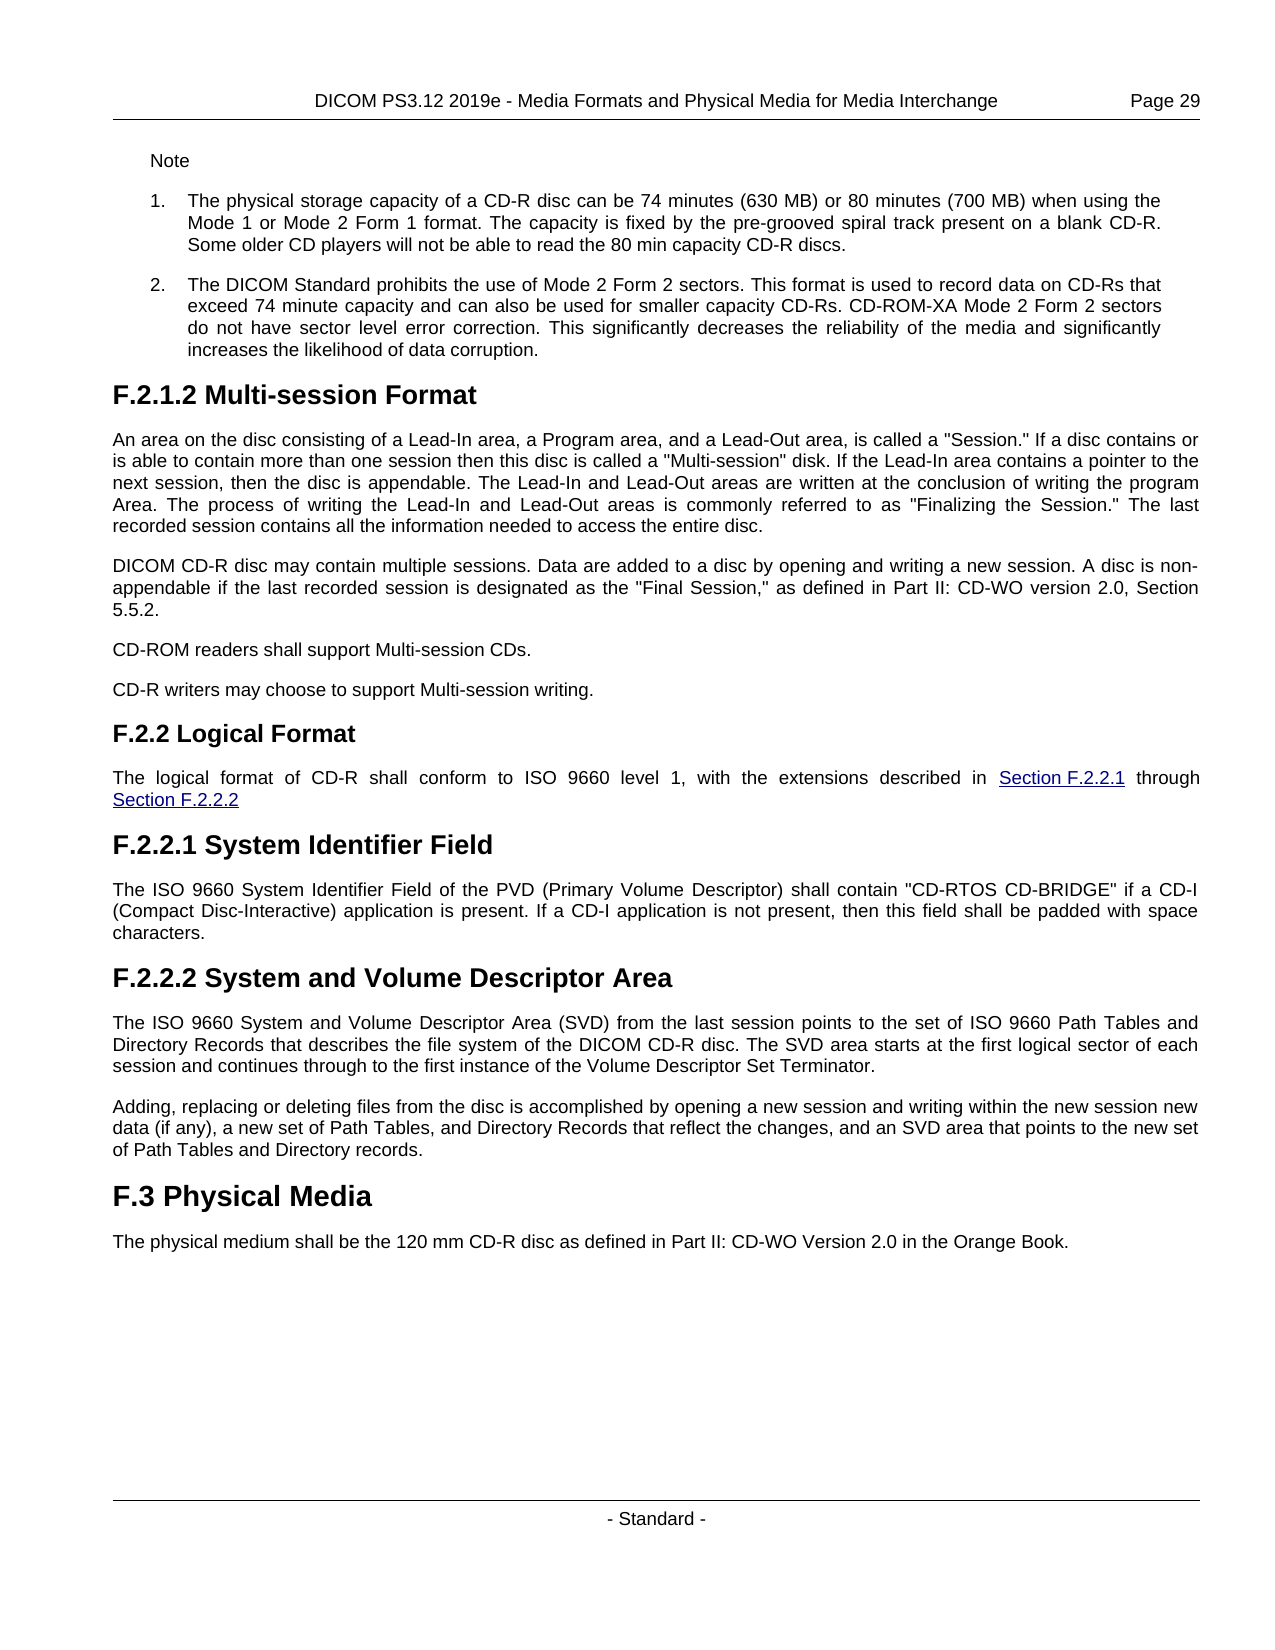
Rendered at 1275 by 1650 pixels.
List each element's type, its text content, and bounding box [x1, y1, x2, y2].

text The ISO 9660 System Identifier Field of the PVD (Primary Volume Descriptor) shall contain "CD-RTOS CD-BRIDGE" if a CD-I (Compact Disc-Interactive) application is present. If a CD-I application is not present, then this field shall be padded with space characters. [112, 879, 1200, 943]
text DICOM CD-R disc may contain multiple sessions. Data are added to a disc by opening and writing a new session. A disc is non-appendable if the last recorded session is designated as the "Final Session," as defined in Part II: CD-WO version 2.0, Section 5.5.2. [112, 555, 1200, 620]
text The logical format of CD-R shall conform to ISO 9660 level 1, with the extensions described in Section F.2.2.1 through Section F.2.2.2 [112, 767, 1200, 810]
text F.2.2.1 System Identifier Field [112, 829, 1200, 860]
text F.2.1.2 Multi-session Format [112, 379, 1200, 410]
text F.2.2.2 System and Volume Descriptor Area [112, 962, 1200, 993]
text Adding, replacing or deleting files from the disc is accomplished by opening a new session and writing within the new session new data (if any), a new set of Path Tables, and Directory Records that reflect the changes, and an SVD area that points to the new set of Path Tables and Directory records. [112, 1096, 1200, 1160]
text 2. The DICOM Standard prohibits the use of Mode 2 Form 2 sectors. This format is used to record data on CD-Rs that exceed 74 minute capacity and can also be used for smaller capacity CD-Rs. CD-ROM-XA Mode 2 Form 2 sectors do not have sector level error correction. This significantly decreases the reliability of the media and significantly increases the likelihood of data corruption. [150, 274, 1162, 360]
text Note [150, 150, 1162, 172]
text The ISO 9660 System and Volume Descriptor Area (SVD) from the last session points to the set of ISO 9660 Path Tables and Directory Records that describes the file system of the DICOM CD-R disc. The SVD area starts at the first logical sector of each session and continues through to the first instance of the Volume Descriptor Set Terminator. [112, 1012, 1200, 1077]
text F.3 Physical Media [112, 1179, 1200, 1213]
text 1. The physical storage capacity of a CD-R disc can be 74 minutes (630 MB) or 80 minutes (700 MB) when using the Mode 1 or Mode 2 Form 1 format. The capacity is fixed by the pre-grooved spiral track present on a blank CD-R. Some older CD players will not be able to read the 80 min capacity CD-R discs. [150, 190, 1162, 255]
text An area on the disc consisting of a Lead-In area, a Program area, and a Lead-Out area, is called a "Session." If a disc contains or is able to contain more than one session then this disc is called a "Multi-session" disk. If the Lead-In area contains a pointer to the next session, then the disc is appendable. The Lead-In and Lead-Out areas are written at the conclusion of writing the program Area. The process of writing the Lead-In and Lead-Out areas is commonly referred to as "Finalizing the Session." The last recorded session contains all the information needed to access the entire disc. [112, 429, 1200, 537]
text The physical medium shall be the 120 mm CD-R disc as defined in Part II: CD-WO Version 2.0 in the Orange Book. [112, 1231, 1200, 1253]
text F.2.2 Logical Format [112, 719, 1200, 748]
text CD-R writers may choose to support Multi-session writing. [112, 679, 1200, 701]
text CD-ROM readers shall support Multi-session CDs. [112, 639, 1200, 660]
